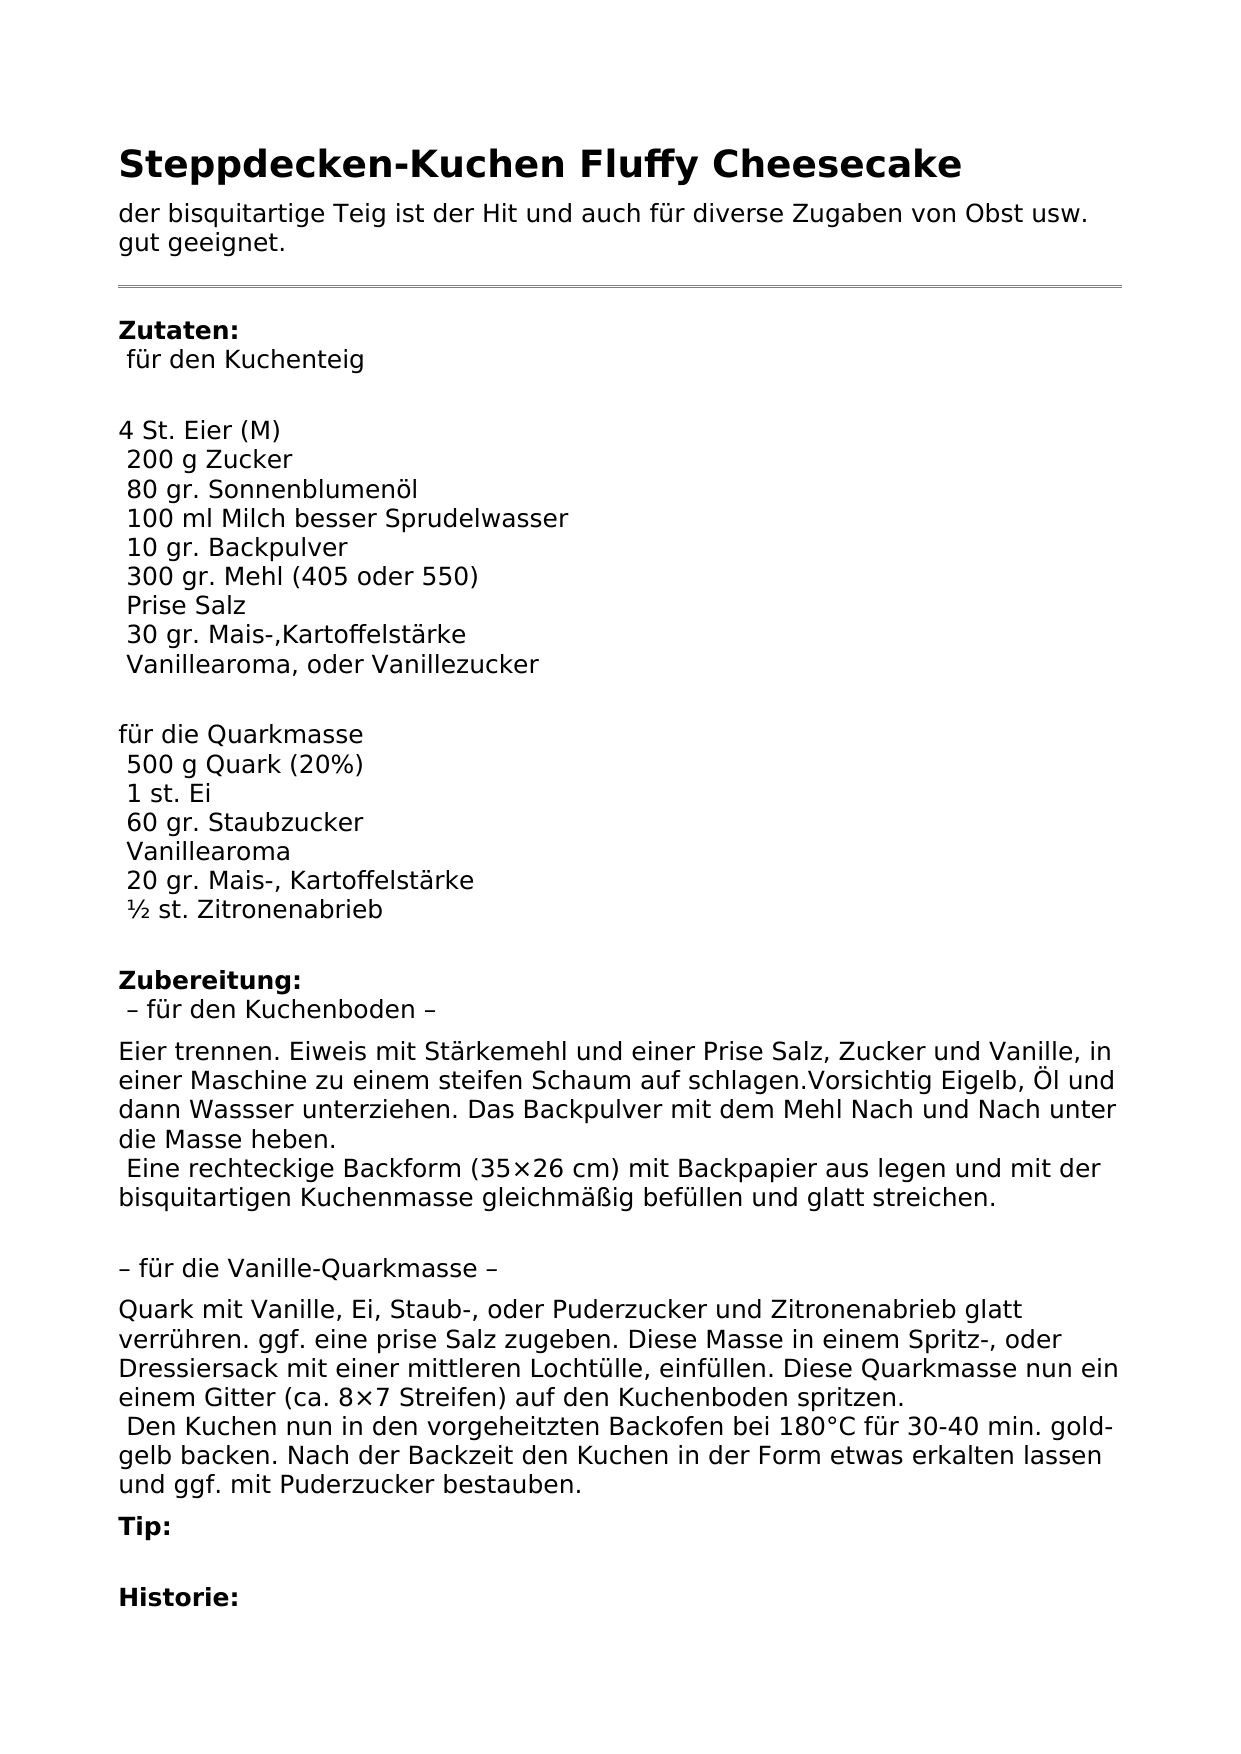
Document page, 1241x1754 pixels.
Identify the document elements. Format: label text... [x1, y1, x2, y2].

text Zutaten: für den Kuchenteig [118, 316, 1122, 404]
subtitle Steppdecken-Kuchen Fluffy Cheesecake [118, 143, 1122, 187]
text 4 St. Eier (M) 200 g Zucker 80 gr. Sonnenblumenöl 100 ml Milch besser Sprudelwasser 10 gr. Backpulver 300 gr. Mehl (405 oder 550) Prise Salz 30 gr. Mais-,Kartoffelstärke Vanillearoma, oder Vanillezucker [118, 416, 1122, 708]
text Historie: [118, 1583, 1122, 1612]
text – für die Vanille-Quarkmasse – [118, 1254, 1122, 1283]
text Zubereitung: – für den Kuchenboden – [118, 966, 1122, 1025]
text für die Quarkmasse 500 g Quark (20%) 1 st. Ei 60 gr. Staubzucker Vanillearoma 20 gr. Mais-, Kartoffelstärke ½ st. Zitronenabrieb [118, 721, 1122, 954]
text Eier trennen. Eiweis mit Stärkemehl und einer Prise Salz, Zucker und Vanille, in einer Maschine zu einem steifen Schaum auf schlagen.Vorsichtig Eigelb, Öl und dann Wassser unterziehen. Das Backpulver mit dem Mehl Nach und Nach unter die Masse heben. Eine rechteckige Backform (35×26 cm) mit Backpapier aus legen und mit der bisquitartigen Kuchenmasse gleichmäßig befüllen und glatt streichen. [118, 1037, 1122, 1241]
text Tip: [118, 1512, 1122, 1571]
text Quark mit Vanille, Ei, Staub-, oder Puderzucker und Zitronenabrieb glatt verrühren. ggf. eine prise Salz zugeben. Diese Masse in einem Spritz-, oder Dressiersack mit einer mittleren Lochtülle, einfüllen. Diese Quarkmasse nun ein einem Gitter (ca. 8×7 Streifen) auf den Kuchenboden spritzen. Den Kuchen nun in den vorgeheitzten Backofen bei 180°C für 30-40 min. gold-gelb backen. Nach der Backzeit den Kuchen in der Form etwas erkalten lassen und ggf. mit Puderzucker bestauben. [118, 1296, 1122, 1500]
text der bisquitartige Teig ist der Hit und auch für diverse Zugaben von Obst usw. gut geeignet. [118, 199, 1122, 258]
